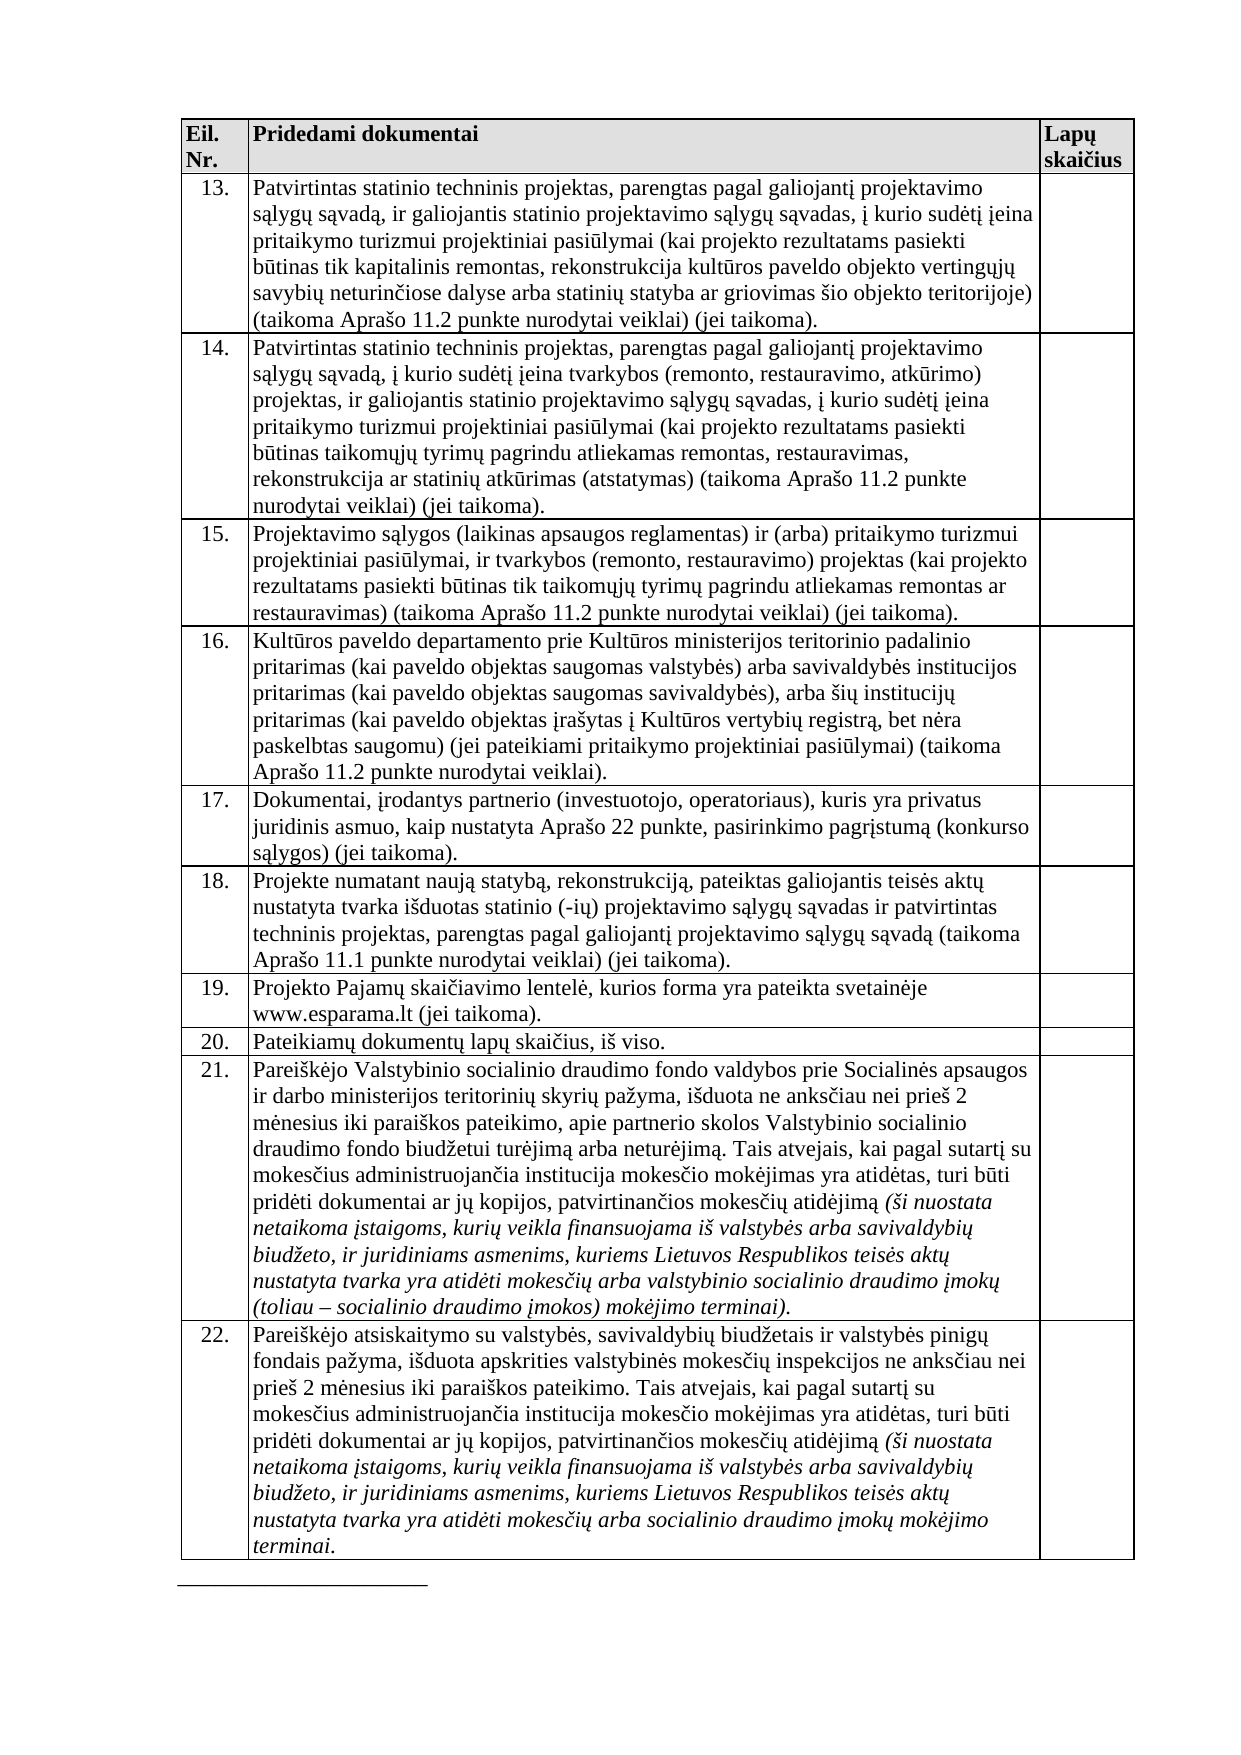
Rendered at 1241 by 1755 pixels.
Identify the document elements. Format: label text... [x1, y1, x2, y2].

table_cell 16. [182, 627, 248, 785]
table_header Lapų skaičius [1041, 120, 1133, 172]
table_cell Pateikiamų dokumentų lapų skaičius, iš viso. [249, 1028, 1039, 1054]
table_cell Pareiškėjo Valstybinio socialinio draudimo fondo valdybos prie Socialinės apsaugos ir darbo ministerijos teritorinių skyrių pažyma, išduota ne anksčiau nei prieš 2 mėnesius iki paraiškos pateikimo, apie partnerio skolos Valstybinio socialinio draudimo fondo biudžetui turėjimą arba neturėjimą. Tais atvejais, kai pagal sutartį su mokesčius administruojančia institucija mokesčio mokėjimas yra atidėtas, turi būti pridėti dokumentai ar jų kopijos, patvirtinančios mokesčių atidėjimą (ši nuostata netaikoma įstaigoms, kurių veikla finansuojama iš valstybės arba savivaldybių biudžeto, ir juridiniams asmenims, kuriems Lietuvos Respublikos teisės aktų nustatyta tvarka yra atidėti mokesčių arba valstybinio socialinio draudimo įmokų (toliau – socialinio draudimo įmokos) mokėjimo terminai). [249, 1056, 1039, 1320]
table_cell 17. [182, 786, 248, 865]
table_cell [1041, 974, 1133, 1027]
table_cell [1041, 1056, 1133, 1320]
table_header Pridedami dokumentai [249, 120, 1039, 172]
table_cell [1041, 334, 1133, 518]
table_cell [1041, 627, 1133, 785]
table_cell [1041, 786, 1133, 865]
table_cell Projekte numatant naują statybą, rekonstrukciją, pateiktas galiojantis teisės aktų nustatyta tvarka išduotas statinio (-ių) projektavimo sąlygų sąvadas ir patvirtintas techninis projektas, parengtas pagal galiojantį projektavimo sąlygų sąvadą (taikoma Aprašo 11.1 punkte nurodytai veiklai) (jei taikoma). [249, 867, 1039, 972]
table_cell [1041, 174, 1133, 332]
table_cell 20. [182, 1028, 248, 1054]
table_cell Patvirtintas statinio techninis projektas, parengtas pagal galiojantį projektavimo sąlygų sąvadą, ir galiojantis statinio projektavimo sąlygų sąvadas, į kurio sudėtį įeina pritaikymo turizmui projektiniai pasiūlymai (kai projekto rezultatams pasiekti būtinas tik kapitalinis remontas, rekonstrukcija kultūros paveldo objekto vertingųjų savybių neturinčiose dalyse arba statinių statyba ar griovimas šio objekto teritorijoje) (taikoma Aprašo 11.2 punkte nurodytai veiklai) (jei taikoma). [249, 174, 1039, 332]
table_cell Projektavimo sąlygos (laikinas apsaugos reglamentas) ir (arba) pritaikymo turizmui projektiniai pasiūlymai, ir tvarkybos (remonto, restauravimo) projektas (kai projekto rezultatams pasiekti būtinas tik taikomųjų tyrimų pagrindu atliekamas remontas ar restauravimas) (taikoma Aprašo 11.2 punkte nurodytai veiklai) (jei taikoma). [249, 520, 1039, 625]
table_header Eil. Nr. [182, 120, 248, 172]
table_cell Kultūros paveldo departamento prie Kultūros ministerijos teritorinio padalinio pritarimas (kai paveldo objektas saugomas valstybės) arba savivaldybės institucijos pritarimas (kai paveldo objektas saugomas savivaldybės), arba šių institucijų pritarimas (kai paveldo objektas įrašytas į Kultūros vertybių registrą, bet nėra paskelbtas saugomu) (jei pateikiami pritaikymo projektiniai pasiūlymai) (taikoma Aprašo 11.2 punkte nurodytai veiklai). [249, 627, 1039, 785]
table_cell 22. [182, 1321, 248, 1558]
table_cell 19. [182, 974, 248, 1027]
table_cell Dokumentai, įrodantys partnerio (investuotojo, operatoriaus), kuris yra privatus juridinis asmuo, kaip nustatyta Aprašo 22 punkte, pasirinkimo pagrįstumą (konkurso sąlygos) (jei taikoma). [249, 786, 1039, 865]
table_cell 21. [182, 1056, 248, 1320]
table_cell 15. [182, 520, 248, 625]
table_cell [1041, 1321, 1133, 1558]
table_cell 14. [182, 334, 248, 518]
table_cell Projekto Pajamų skaičiavimo lentelė, kurios forma yra pateikta svetainėje www.esparama.lt (jei taikoma). [249, 974, 1039, 1027]
table_cell [1041, 1028, 1133, 1054]
table_cell [1041, 867, 1133, 972]
table_cell [1041, 520, 1133, 625]
table_cell Patvirtintas statinio techninis projektas, parengtas pagal galiojantį projektavimo sąlygų sąvadą, į kurio sudėtį įeina tvarkybos (remonto, restauravimo, atkūrimo) projektas, ir galiojantis statinio projektavimo sąlygų sąvadas, į kurio sudėtį įeina pritaikymo turizmui projektiniai pasiūlymai (kai projekto rezultatams pasiekti būtinas taikomųjų tyrimų pagrindu atliekamas remontas, restauravimas, rekonstrukcija ar statinių atkūrimas (atstatymas) (taikoma Aprašo 11.2 punkte nurodytai veiklai) (jei taikoma). [249, 334, 1039, 518]
table_cell 18. [182, 867, 248, 972]
text ____________________ [177, 1560, 1122, 1589]
table_cell Pareiškėjo atsiskaitymo su valstybės, savivaldybių biudžetais ir valstybės pinigų fondais pažyma, išduota apskrities valstybinės mokesčių inspekcijos ne anksčiau nei prieš 2 mėnesius iki paraiškos pateikimo. Tais atvejais, kai pagal sutartį su mokesčius administruojančia institucija mokesčio mokėjimas yra atidėtas, turi būti pridėti dokumentai ar jų kopijos, patvirtinančios mokesčių atidėjimą (ši nuostata netaikoma įstaigoms, kurių veikla finansuojama iš valstybės arba savivaldybių biudžeto, ir juridiniams asmenims, kuriems Lietuvos Respublikos teisės aktų nustatyta tvarka yra atidėti mokesčių arba socialinio draudimo įmokų mokėjimo terminai. [249, 1321, 1039, 1558]
table_cell 13. [182, 174, 248, 332]
